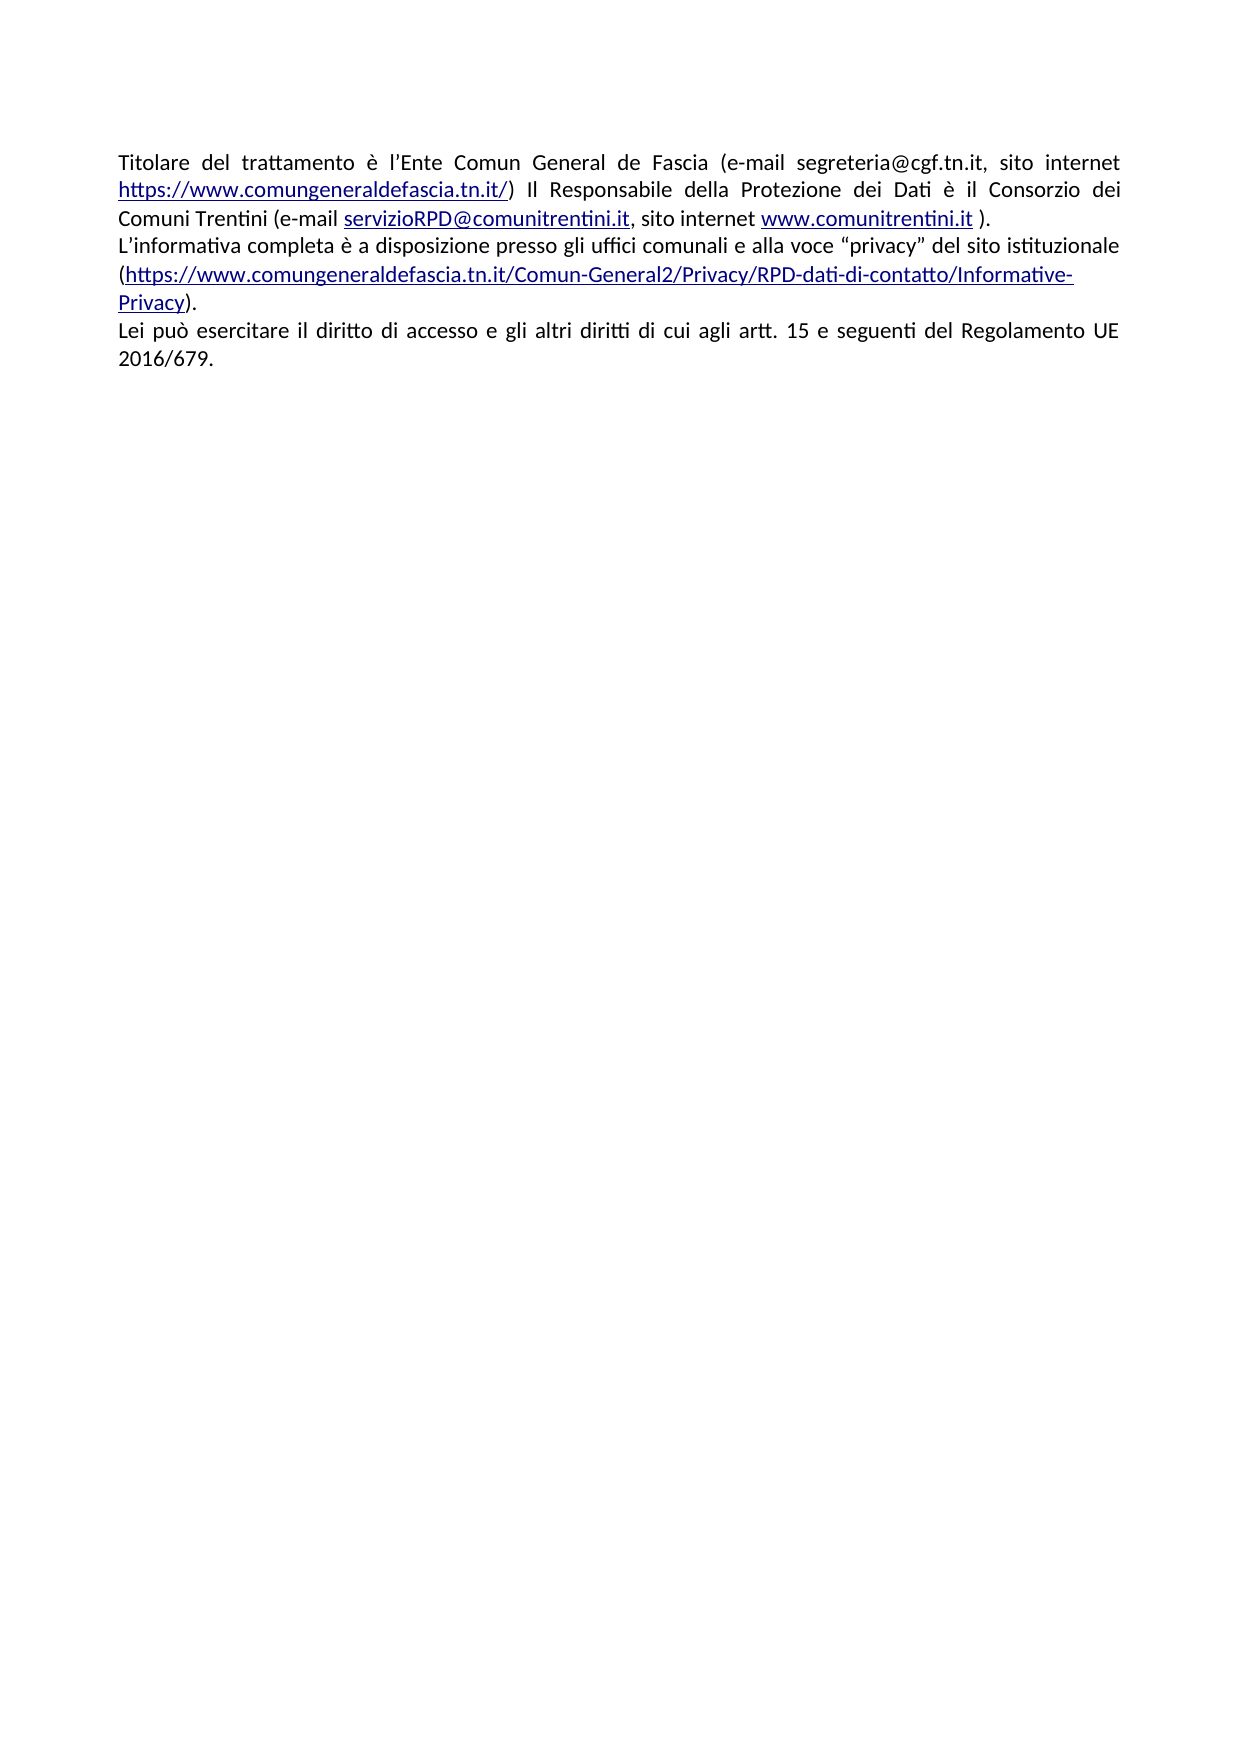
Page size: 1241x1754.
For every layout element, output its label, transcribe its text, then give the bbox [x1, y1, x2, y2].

text Lei può esercitare il diritto di accesso e gli altri diritti di cui agli artt. 15 e seguenti del Regolamento UE 2016/679. [118, 316, 1122, 372]
text Titolare del trattamento è l’Ente Comun General de Fascia (e-mail segreteria@cgf.tn.it, sito internet https://www.comungeneraldefascia.tn.it/) Il Responsabile della Protezione dei Dati è il Consorzio dei Comuni Trentini (e-mail servizioRPD@comunitrentini.it, sito internet www.comunitrentini.it ). [118, 148, 1122, 232]
text L’informativa completa è a disposizione presso gli uffici comunali e alla voce “privacy” del sito istituzionale (https://www.comungeneraldefascia.tn.it/Comun-General2/Privacy/RPD-dati-di-contatto/Informative-Privacy). [118, 232, 1122, 316]
